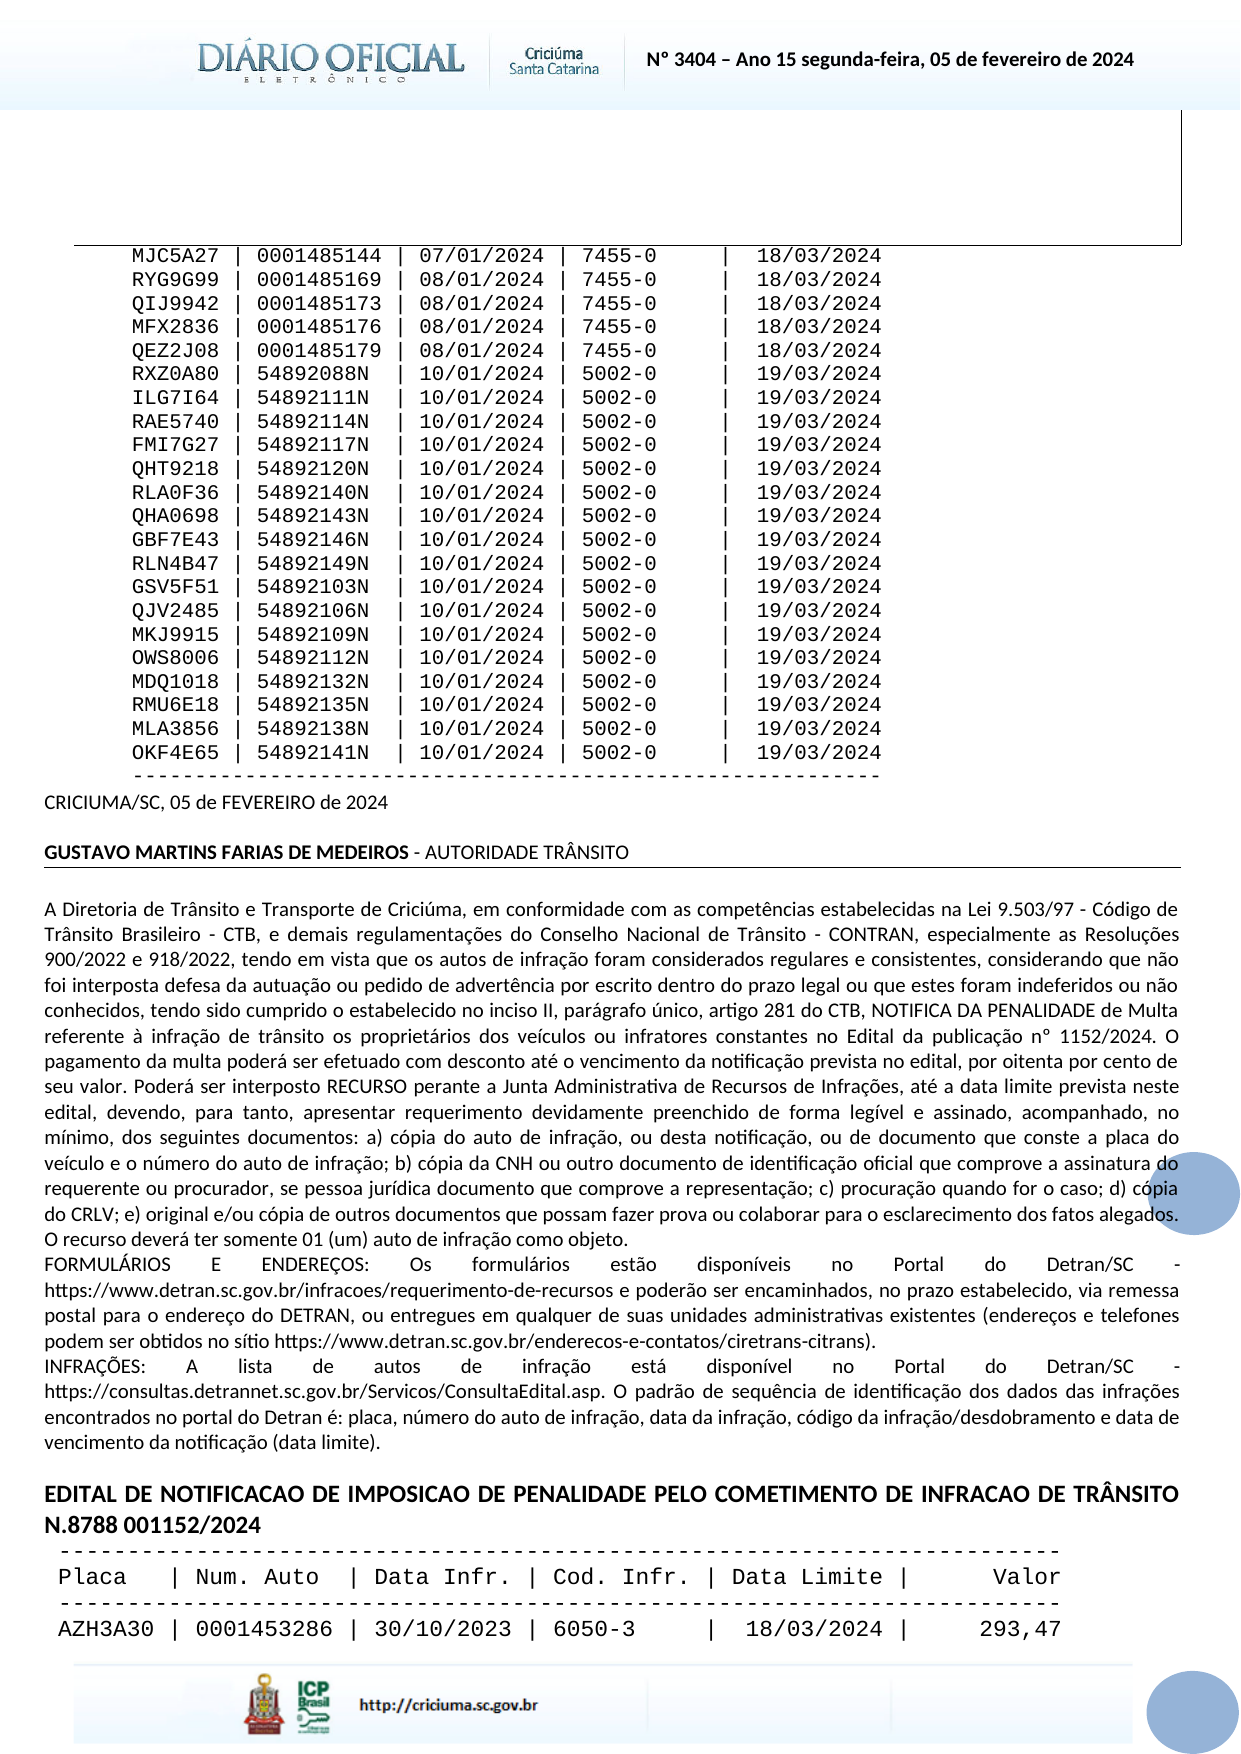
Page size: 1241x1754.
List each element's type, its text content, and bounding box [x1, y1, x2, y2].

text GBF7E43 | 54892146N | 10/01/2024 | 5002-0 | 19/03/2024 [44, 529, 1181, 553]
text FORMULÁRIOS E ENDEREÇOS: Os formulários estão disponíveis no Portal do Detran/SC - https://www.detran.sc.gov.br/infracoes/requerimento-de-recursos e poderão ser encaminhados, no prazo estabelecido, via remessa postal para o endereço do DETRAN, ou entregues em qualquer de suas unidades administrativas existentes (endereços e telefones podem ser obtidos no sítio https://www.detran.sc.gov.br/enderecos-e-contatos/ciretrans-citrans). [44, 1252, 1181, 1353]
text A Diretoria de Trânsito e Transporte de Criciúma, em conformidade com as competências estabelecidas na Lei 9.503/97 - Código de Trânsito Brasileiro - CTB, e demais regulamentações do Conselho Nacional de Trânsito - CONTRAN, especialmente as Resoluções 900/2022 e 918/2022, tendo em vista que os autos de infração foram considerados regulares e consistentes, considerando que não foi interposta defesa da autuação ou pedido de advertência por escrito dentro do prazo legal ou que estes foram indeferidos ou não conhecidos, tendo sido cumprido o estabelecido no inciso II, parágrafo único, artigo 281 do CTB, NOTIFICA DA PENALIDADE de Multa referente à infração de trânsito os proprietários dos veículos ou infratores constantes no Edital da publicação nº 1152/2024. O pagamento da multa poderá ser efetuado com desconto até o vencimento da notificação prevista no edital, por oitenta por cento de seu valor. Poderá ser interposto RECURSO perante a Junta Administrativa de Recursos de Infrações, até a data limite prevista neste edital, devendo, para tanto, apresentar requerimento devidamente preenchido de forma legível e assinado, acompanhado, no mínimo, dos seguintes documentos: a) cópia do auto de infração, ou desta notificação, ou de documento que conste a placa do veículo e o número do auto de infração; b) cópia da CNH ou outro documento de identificação oficial que comprove a assinatura do requerente ou procurador, se pessoa jurídica documento que comprove a representação; c) procuração quando for o caso; d) cópia do CRLV; e) original e/ou cópia de outros documentos que possam fazer prova ou colaborar para o esclarecimento dos fatos alegados. O recurso deverá ter somente 01 (um) auto de infração como objeto. [44, 896, 1181, 1252]
text ------------------------------------------------------------ [44, 765, 1181, 789]
text QIJ9942 | 0001485173 | 08/01/2024 | 7455-0 | 18/03/2024 [44, 292, 1181, 316]
text RYG9G99 | 0001485169 | 08/01/2024 | 7455-0 | 18/03/2024 [44, 269, 1181, 292]
text QHT9218 | 54892120N | 10/01/2024 | 5002-0 | 19/03/2024 [44, 458, 1181, 482]
text QJV2485 | 54892106N | 10/01/2024 | 5002-0 | 19/03/2024 [44, 600, 1181, 623]
text ILG7I64 | 54892111N | 10/01/2024 | 5002-0 | 19/03/2024 [44, 387, 1181, 411]
text MLA3856 | 54892138N | 10/01/2024 | 5002-0 | 19/03/2024 [44, 718, 1181, 742]
text GSV5F51 | 54892103N | 10/01/2024 | 5002-0 | 19/03/2024 [44, 576, 1181, 600]
text MDQ1018 | 54892132N | 10/01/2024 | 5002-0 | 19/03/2024 [44, 671, 1181, 694]
text INFRAÇÕES: A lista de autos de infração está disponível no Portal do Detran/SC - https://consultas.detrannet.sc.gov.br/Servicos/ConsultaEdital.asp. O padrão de sequência de identificação dos dados das infrações encontrados no portal do Detran é: placa, número do auto de infração, data da infração, código da infração/desdobramento e data de vencimento da notificação (data limite). [44, 1353, 1181, 1455]
text ------------------------------------------------------------------------- [44, 1591, 1181, 1617]
text OKF4E65 | 54892141N | 10/01/2024 | 5002-0 | 19/03/2024 [44, 742, 1181, 765]
text RXZ0A80 | 54892088N | 10/01/2024 | 5002-0 | 19/03/2024 [44, 363, 1181, 387]
text QEZ2J08 | 0001485179 | 08/01/2024 | 7455-0 | 18/03/2024 [44, 340, 1181, 363]
text GUSTAVO MARTINS FARIAS DE MEDEIROS - AUTORIDADE TRÂNSITO [44, 839, 1181, 867]
text ------------------------------------------------------------------------- [44, 1539, 1181, 1566]
text Placa | Num. Auto | Data Infr. | Cod. Infr. | Data Limite | Valor [44, 1566, 1181, 1591]
text QHA0698 | 54892143N | 10/01/2024 | 5002-0 | 19/03/2024 [44, 505, 1181, 529]
text OWS8006 | 54892112N | 10/01/2024 | 5002-0 | 19/03/2024 [44, 647, 1181, 671]
text MFX2836 | 0001485176 | 08/01/2024 | 7455-0 | 18/03/2024 [44, 316, 1181, 340]
text RAE5740 | 54892114N | 10/01/2024 | 5002-0 | 19/03/2024 [44, 411, 1181, 434]
text CRICIUMA/SC, 05 de FEVEREIRO de 2024 [44, 789, 1181, 816]
text RMU6E18 | 54892135N | 10/01/2024 | 5002-0 | 19/03/2024 [44, 694, 1181, 718]
text EDITAL DE NOTIFICACAO DE IMPOSICAO DE PENALIDADE PELO COMETIMENTO DE INFRACAO DE TRÂNSITO N.8788 001152/2024 [44, 1478, 1181, 1539]
text AZH3A30 | 0001453286 | 30/10/2023 | 6050-3 | 18/03/2024 | 293,47 [44, 1617, 1181, 1643]
text RLN4B47 | 54892149N | 10/01/2024 | 5002-0 | 19/03/2024 [44, 553, 1181, 576]
text FMI7G27 | 54892117N | 10/01/2024 | 5002-0 | 19/03/2024 [44, 434, 1181, 458]
text RLA0F36 | 54892140N | 10/01/2024 | 5002-0 | 19/03/2024 [44, 482, 1181, 505]
text MJC5A27 | 0001485144 | 07/01/2024 | 7455-0 | 18/03/2024 [44, 245, 1181, 269]
text MKJ9915 | 54892109N | 10/01/2024 | 5002-0 | 19/03/2024 [44, 623, 1181, 647]
